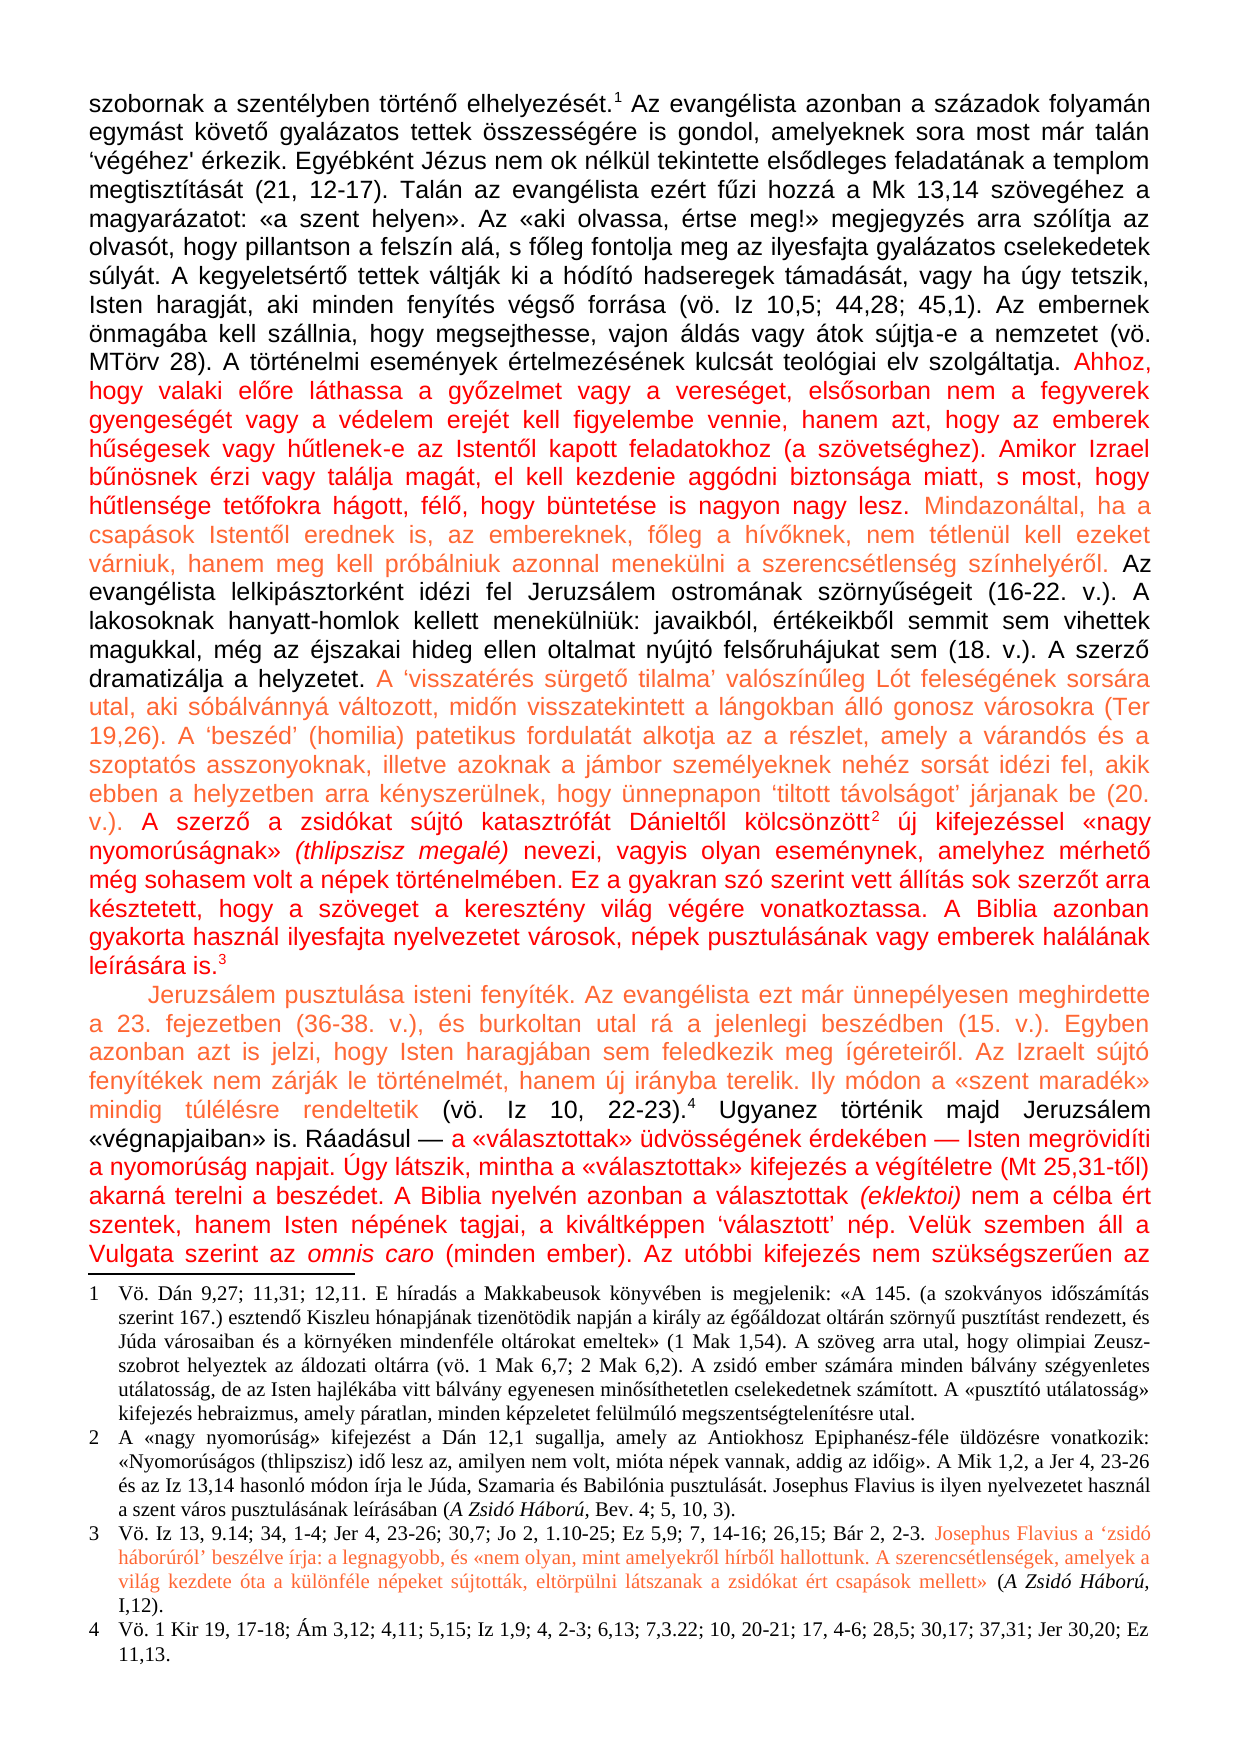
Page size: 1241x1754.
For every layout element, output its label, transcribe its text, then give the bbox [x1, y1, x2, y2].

text Vö. 1 Kir 19, 17-18; Ám 3,12; 4,11; 5,15; Iz 1,9; 4, 2-3; 6,13; 7,3.22; 10, 20-21; 17, 4-6; 28,5; 30,17; 37,31; Jer 30,20; Ez 11,13. [88, 1617, 1152, 1665]
text Jeruzsálem pusztulása isteni fenyíték. Az evangélista ezt már ünnepélyesen meghirdette a 23. fejezetben (36-38. v.), és burkoltan utal rá a jelenlegi beszédben (15. v.). Egyben azonban azt is jelzi, hogy Isten haragjában sem feledkezik meg ígéreteiről. Az Izraelt sújtó fenyítékek nem zárják le történelmét, hanem új irányba terelik. Ily módon a «szent maradék» mindig túlélésre rendeltetik (vö. Iz 10, 22-23). Ugyanez történik majd Jeruzsálem «végnapjaiban» is. Ráadásul — a «választottak» üdvösségének érdekében — Isten megrövidíti a nyomorúság napjait. Úgy látszik, mintha a «választottak» kifejezés a végítéletre (Mt 25,31-től) akarná terelni a beszédet. A Biblia nyelvén azonban a választottak (eklektoi) nem a célba ért szentek, hanem Isten népének tagjai, a kiváltképpen ‘választott’ nép. Velük szemben áll a Vulgata szerint az omnis caro (minden ember). Az utóbbi kifejezés nem szükségszerűen az [88, 980, 1152, 1267]
text Vö. Iz 13, 9.14; 34, 1-4; Jer 4, 23-26; 30,7; Jo 2, 1.10-25; Ez 5,9; 7, 14-16; 26,15; Bár 2, 2-3. Josephus Flavius a ‘zsidó háborúról’ beszélve írja: a legnagyobb, és «nem olyan, mint amelyekről hírből hallottunk. A szerencsétlenségek, amelyek a világ kezdete óta a különféle népeket sújtották, eltörpülni látszanak a zsidókat ért csapások mellett» (A Zsidó Háború, I,12). [88, 1521, 1152, 1617]
text Vö. Dán 9,27; 11,31; 12,11. E híradás a Makkabeusok könyvében is megjelenik: «A 145. (a szokványos időszámítás szerint 167.) esztendő Kiszleu hónapjának tizenötödik napján a király az égőáldozat oltárán szörnyű pusztítást rendezett, és Júda városaiban és a környéken mindenféle oltárokat emeltek» (1 Mak 1,54). A szöveg arra utal, hogy olimpiai Zeusz-szobrot helyeztek az áldozati oltárra (vö. 1 Mak 6,7; 2 Mak 6,2). A zsidó ember számára minden bálvány szégyenletes utálatosság, de az Isten hajlékába vitt bálvány egyenesen minősíthetetlen cselekedetnek számított. A «pusztító utálatosság» kifejezés hebraizmus, amely páratlan, minden képzeletet felülmúló megszentségtelenítésre utal. [88, 1280, 1152, 1425]
text A «nagy nyomorúság» kifejezést a Dán 12,1 sugallja, amely az Antiokhosz Epiphanész-féle üldözésre vonatkozik: «Nyomorúságos (thlipszisz) idő lesz az, amilyen nem volt, mióta népek vannak, addig az időig». A Mik 1,2, a Jer 4, 23-26 és az Iz 13,14 hasonló módon írja le Júda, Szamaria és Babilónia pusztulását. Josephus Flavius is ilyen nyelvezetet használ a szent város pusztulásának leírásában (A Zsidó Háború, Bev. 4; 5, 10, 3). [88, 1425, 1152, 1521]
text szobornak a szentélyben történő elhelyezését. Az evangélista azonban a századok folyamán egymást követő gyalázatos tettek összességére is gondol, amelyeknek sora most már talán ‘végéhez' érkezik. Egyébként Jézus nem ok nélkül tekintette elsődleges feladatának a templom megtisztítását (21, 12-17). Talán az evangélista ezért fűzi hozzá a Mk 13,14 szövegéhez a magyarázatot: «a szent helyen». Az «aki olvassa, értse meg!» megjegyzés arra szólítja az olvasót, hogy pillantson a felszín alá, s főleg fontolja meg az ilyesfajta gyalázatos cselekedetek súlyát. A kegyeletsértő tettek váltják ki a hódító hadseregek támadását, vagy ha úgy tetszik, Isten haragját, aki minden fenyítés végső forrása (vö. Iz 10,5; 44,28; 45,1). Az embernek önmagába kell szállnia, hogy megsejthesse, vajon áldás vagy átok sújtja‑e a nemzetet (vö. MTörv 28). A történelmi események értelmezésének kulcsát teológiai elv szolgáltatja. Ahhoz, hogy valaki előre láthassa a győzelmet vagy a vereséget, elsősorban nem a fegyverek gyengeségét vagy a védelem erejét kell figyelembe vennie, hanem azt, hogy az emberek hűségesek vagy hűtlenek‑e az Istentől kapott feladatokhoz (a szövetséghez). Amikor Izrael bűnösnek érzi vagy találja magát, el kell kezdenie aggódni biztonsága miatt, s most, hogy hűtlensége tetőfokra hágott, félő, hogy büntetése is nagyon nagy lesz. Mindazonáltal, ha a csapások Istentől erednek is, az embereknek, főleg a hívőknek, nem tétlenül kell ezeket várniuk, hanem meg kell próbálniuk azonnal menekülni a szerencsétlenség színhelyéről. Az evangélista lelkipásztorként idézi fel Jeruzsálem ostromának szörnyűségeit (16-22. v.). A lakosoknak hanyatt-homlok kellett menekülniük: javaikból, értékeikből semmit sem vihettek magukkal, még az éjszakai hideg ellen oltalmat nyújtó felsőruhájukat sem (18. v.). A szerző dramatizálja a helyzetet. A ‘visszatérés sürgető tilalma’ valószínűleg Lót feleségének sorsára utal, aki sóbálvánnyá változott, midőn visszatekintett a lángokban álló gonosz városokra (Ter 19,26). A ‘beszéd’ (homilia) patetikus fordulatát alkotja az a részlet, amely a várandós és a szoptatós asszonyoknak, illetve azoknak a jámbor személyeknek nehéz sorsát idézi fel, akik ebben a helyzetben arra kényszerülnek, hogy ünnepnapon ‘tiltott távolságot’ járjanak be (20. v.). A szerző a zsidókat sújtó katasztrófát Dánieltől kölcsönzött új kifejezéssel «nagy nyomorúságnak» (thlipszisz megalé) nevezi, vagyis olyan eseménynek, amelyhez mérhető még sohasem volt a népek történelmében. Ez a gyakran szó szerint vett állítás sok szerzőt arra késztetett, hogy a szöveget a keresztény világ végére vonatkoztassa. A Biblia azonban gyakorta használ ilyesfajta nyelvezetet városok, népek pusztulásának vagy emberek halálának leírására is. [88, 88, 1152, 980]
